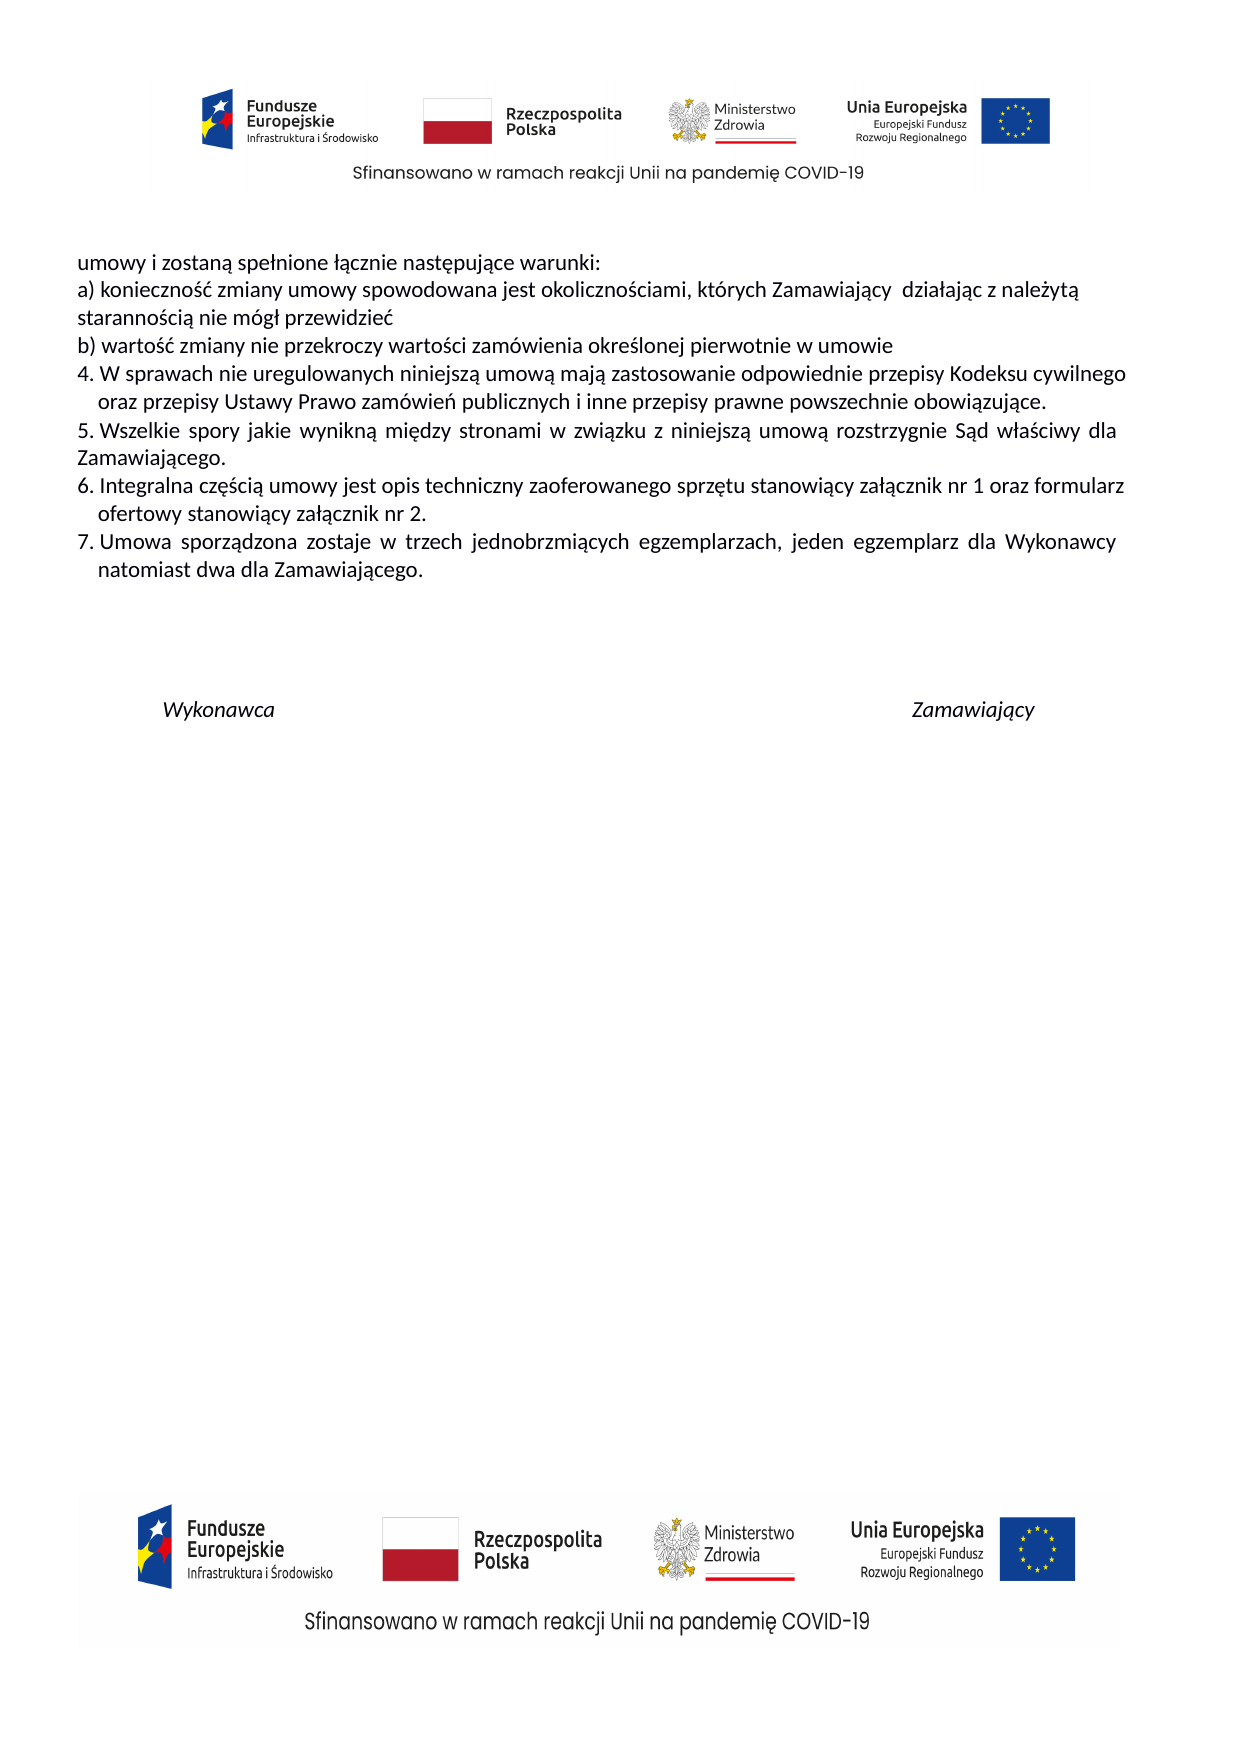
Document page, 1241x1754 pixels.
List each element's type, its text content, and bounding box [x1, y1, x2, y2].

list umowy i zostaną spełnione łącznie następujące warunki: a) konieczność zmiany umowy spowodowana jest okolicznościami, których Zamawiający działając z należytą starannością nie mógł przewidzieć b) wartość zmiany nie przekroczy wartości zamówienia określonej pierwotnie w umowie [77, 248, 1163, 359]
text Wykonawca Zamawiający [162, 695, 1163, 723]
list 5. Wszelkie spory jakie wynikną między stronami w związku z niniejszą umową rozstrzygnie Sąd właściwy dla Zamawiającego. [39, 416, 1151, 471]
text oraz przepisy Ustawy Prawo zamówień publicznych i inne przepisy prawne powszechnie obowiązujące. [77, 387, 1163, 415]
list 4. W sprawach nie uregulowanych niniejszą umową mają zastosowanie odpowiednie przepisy Kodeksu cywilnego [77, 359, 1163, 387]
picture [147, 80, 1093, 192]
list 6. Integralna częścią umowy jest opis techniczny zaoferowanego sprzętu stanowiący załącznik nr 1 oraz formularz [77, 471, 1163, 499]
picture [77, 1493, 1123, 1648]
list 7. Umowa sporządzona zostaje w trzech jednobrzmiących egzemplarzach, jeden egzemplarz dla Wykonawcy [77, 527, 1163, 555]
text natomiast dwa dla Zamawiającego. [77, 555, 1163, 583]
text ofertowy stanowiący załącznik nr 2. [77, 499, 1163, 527]
